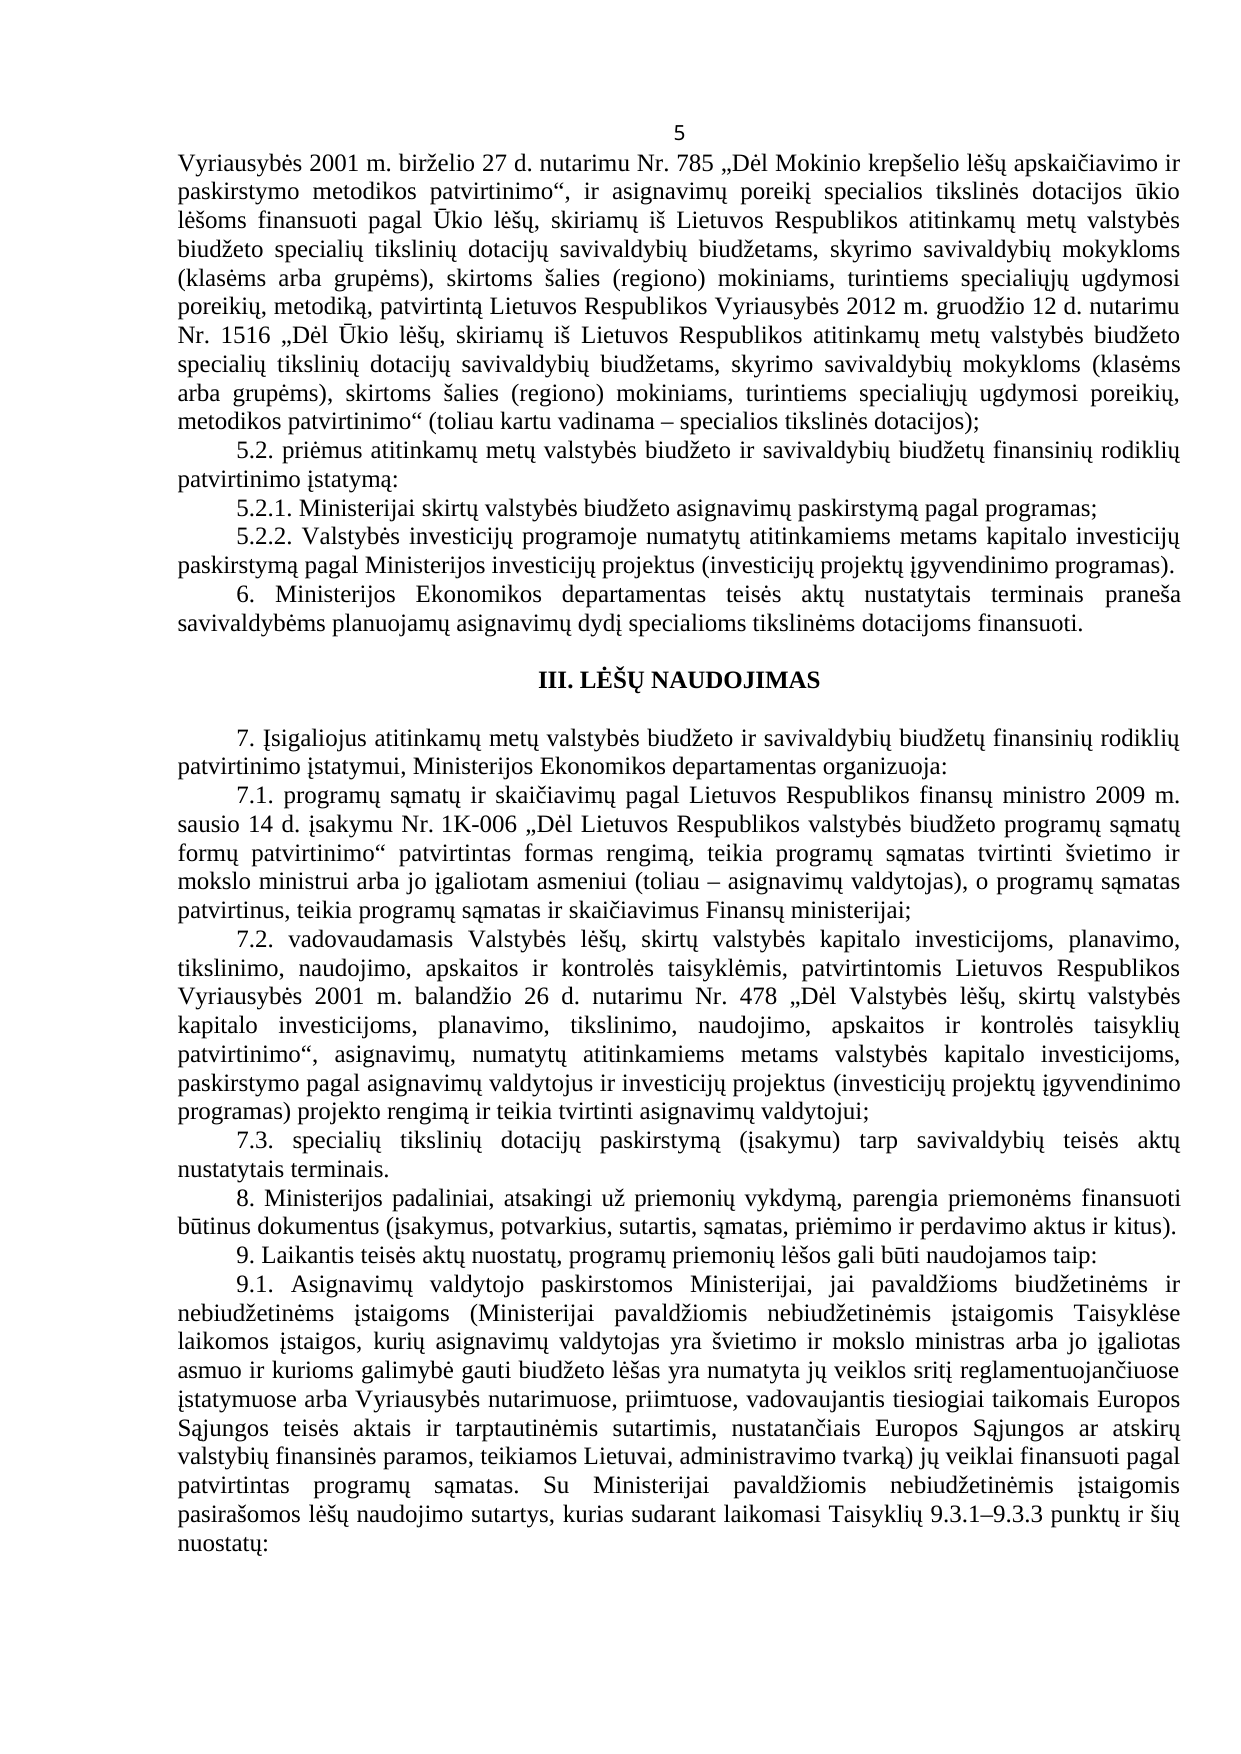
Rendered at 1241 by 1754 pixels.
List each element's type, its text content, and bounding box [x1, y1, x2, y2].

text 7. Įsigaliojus atitinkamų metų valstybės biudžeto ir savivaldybių biudžetų finansinių rodiklių patvirtinimo įstatymui, Ministerijos Ekonomikos departamentas organizuoja: [177, 723, 1181, 780]
text 8. Ministerijos padaliniai, atsakingi už priemonių vykdymą, parengia priemonėms finansuoti būtinus dokumentus (įsakymus, potvarkius, sutartis, sąmatas, priėmimo ir perdavimo aktus ir kitus). [177, 1183, 1181, 1240]
text 7.2. vadovaudamasis Valstybės lėšų, skirtų valstybės kapitalo investicijoms, planavimo, tikslinimo, naudojimo, apskaitos ir kontrolės taisyklėmis, patvirtintomis Lietuvos Respublikos Vyriausybės 2001 m. balandžio 26 d. nutarimu Nr. 478 „Dėl Valstybės lėšų, skirtų valstybės kapitalo investicijoms, planavimo, tikslinimo, naudojimo, apskaitos ir kontrolės taisyklių patvirtinimo“, asignavimų, numatytų atitinkamiems metams valstybės kapitalo investicijoms, paskirstymo pagal asignavimų valdytojus ir investicijų projektus (investicijų projektų įgyvendinimo programas) projekto rengimą ir teikia tvirtinti asignavimų valdytojui; [177, 924, 1181, 1125]
text 5.2. priėmus atitinkamų metų valstybės biudžeto ir savivaldybių biudžetų finansinių rodiklių patvirtinimo įstatymą: [177, 435, 1181, 493]
text 5.2.2. Valstybės investicijų programoje numatytų atitinkamiems metams kapitalo investicijų paskirstymą pagal Ministerijos investicijų projektus (investicijų projektų įgyvendinimo programas). [177, 521, 1181, 579]
text 7.3. specialių tikslinių dotacijų paskirstymą (įsakymu) tarp savivaldybių teisės aktų nustatytais terminais. [177, 1125, 1181, 1183]
text 9. Laikantis teisės aktų nuostatų, programų priemonių lėšos gali būti naudojamos taip: [177, 1240, 1181, 1269]
text 5.2.1. Ministerijai skirtų valstybės biudžeto asignavimų paskirstymą pagal programas; [177, 493, 1181, 521]
text 7.1. programų sąmatų ir skaičiavimų pagal Lietuvos Respublikos finansų ministro 2009 m. sausio 14 d. įsakymu Nr. 1K-006 „Dėl Lietuvos Respublikos valstybės biudžeto programų sąmatų formų patvirtinimo“ patvirtintas formas rengimą, teikia programų sąmatas tvirtinti švietimo ir mokslo ministrui arba jo įgaliotam asmeniui (toliau – asignavimų valdytojas), o programų sąmatas patvirtinus, teikia programų sąmatas ir skaičiavimus Finansų ministerijai; [177, 780, 1181, 924]
text 6. Ministerijos Ekonomikos departamentas teisės aktų nustatytais terminais praneša savivaldybėms planuojamų asignavimų dydį specialioms tikslinėms dotacijoms finansuoti. [177, 579, 1181, 636]
text 9.1. Asignavimų valdytojo paskirstomos Ministerijai, jai pavaldžioms biudžetinėms ir nebiudžetinėms įstaigoms (Ministerijai pavaldžiomis nebiudžetinėmis įstaigomis Taisyklėse laikomos įstaigos, kurių asignavimų valdytojas yra švietimo ir mokslo ministras arba jo įgaliotas asmuo ir kurioms galimybė gauti biudžeto lėšas yra numatyta jų veiklos sritį reglamentuojančiuose įstatymuose arba Vyriausybės nutarimuose, priimtuose, vadovaujantis tiesiogiai taikomais Europos Sąjungos teisės aktais ir tarptautinėmis sutartimis, nustatančiais Europos Sąjungos ar atskirų valstybių finansinės paramos, teikiamos Lietuvai, administravimo tvarką) jų veiklai finansuoti pagal patvirtintas programų sąmatas. Su Ministerijai pavaldžiomis nebiudžetinėmis įstaigomis pasirašomos lėšų naudojimo sutartys, kurias sudarant laikomasi Taisyklių 9.3.1–9.3.3 punktų ir šių nuostatų: [177, 1269, 1181, 1556]
text III. LĖŠŲ NAUDOJIMAS [177, 665, 1181, 694]
text Vyriausybės 2001 m. birželio 27 d. nutarimu Nr. 785 „Dėl Mokinio krepšelio lėšų apskaičiavimo ir paskirstymo metodikos patvirtinimo“, ir asignavimų poreikį specialios tikslinės dotacijos ūkio lėšoms finansuoti pagal Ūkio lėšų, skiriamų iš Lietuvos Respublikos atitinkamų metų valstybės biudžeto specialių tikslinių dotacijų savivaldybių biudžetams, skyrimo savivaldybių mokykloms (klasėms arba grupėms), skirtoms šalies (regiono) mokiniams, turintiems specialiųjų ugdymosi poreikių, metodiką, patvirtintą Lietuvos Respublikos Vyriausybės 2012 m. gruodžio 12 d. nutarimu Nr. 1516 „Dėl Ūkio lėšų, skiriamų iš Lietuvos Respublikos atitinkamų metų valstybės biudžeto specialių tikslinių dotacijų savivaldybių biudžetams, skyrimo savivaldybių mokykloms (klasėms arba grupėms), skirtoms šalies (regiono) mokiniams, turintiems specialiųjų ugdymosi poreikių, metodikos patvirtinimo“ (toliau kartu vadinama – specialios tikslinės dotacijos); [177, 148, 1181, 435]
